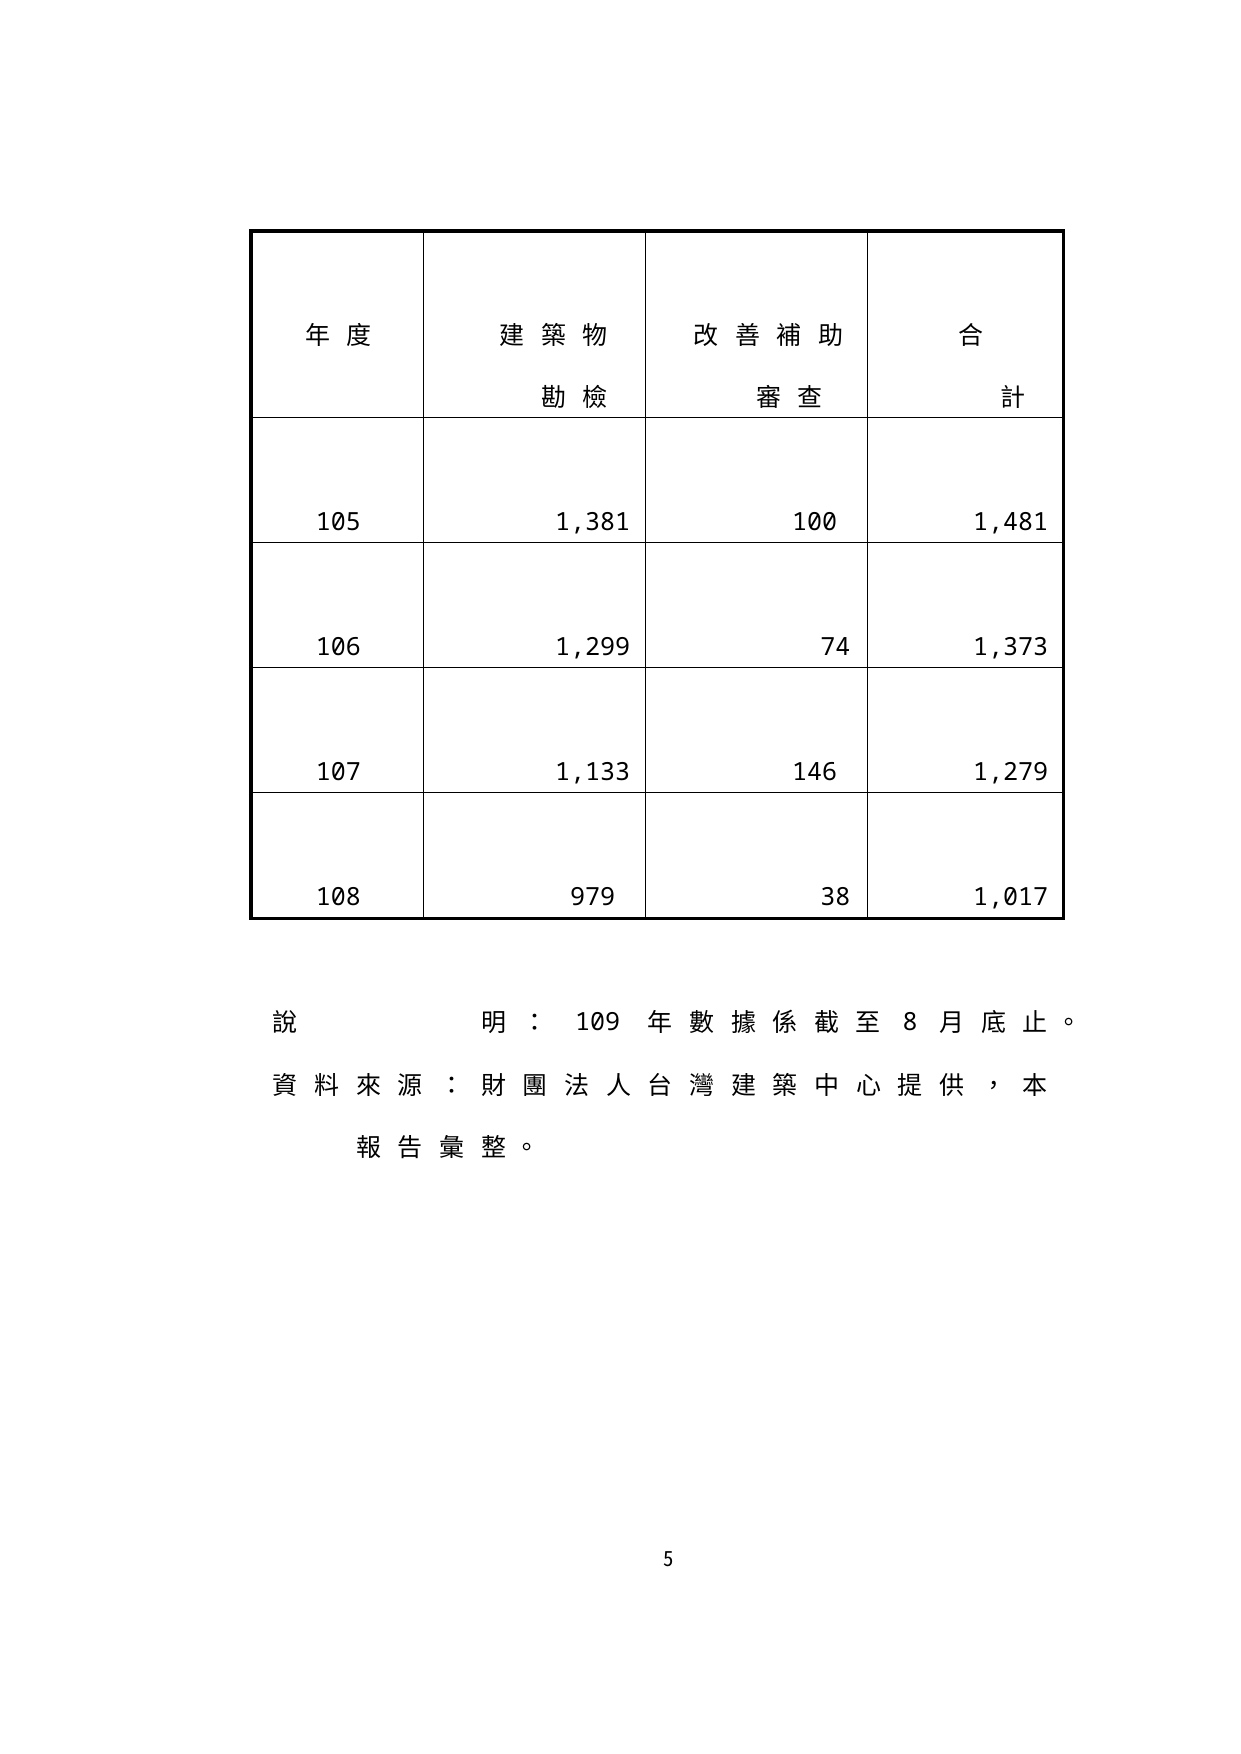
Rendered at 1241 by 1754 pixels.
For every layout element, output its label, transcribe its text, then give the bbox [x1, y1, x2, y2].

table_cell 106 [253, 543, 423, 667]
table_header 改善補助審查 [646, 233, 867, 417]
table_header 建築物勘檢 [424, 233, 645, 417]
table_cell 107 [253, 668, 423, 792]
table_header 年度 [253, 233, 423, 417]
table_cell 74 [646, 543, 867, 667]
table_cell 108 [253, 793, 423, 917]
text 資料來源：財團法人台灣建築中心提供，本報告彙整。 [233, 1042, 1056, 1167]
text 說 明：109年數據係截至8月底止。 [233, 979, 1056, 1042]
table_cell 979 [424, 793, 645, 917]
table_cell 1,381 [424, 418, 645, 542]
table_cell 1,279 [868, 668, 1062, 792]
table_cell 105 [253, 418, 423, 542]
table_cell 1,481 [868, 418, 1062, 542]
table_cell 1,133 [424, 668, 645, 792]
table_header 合 計 [868, 233, 1062, 417]
table_cell 1,299 [424, 543, 645, 667]
table_cell 38 [646, 793, 867, 917]
table_cell 100 [646, 418, 867, 542]
table_cell 1,017 [868, 793, 1062, 917]
table_cell 146 [646, 668, 867, 792]
table_cell 1,373 [868, 543, 1062, 667]
